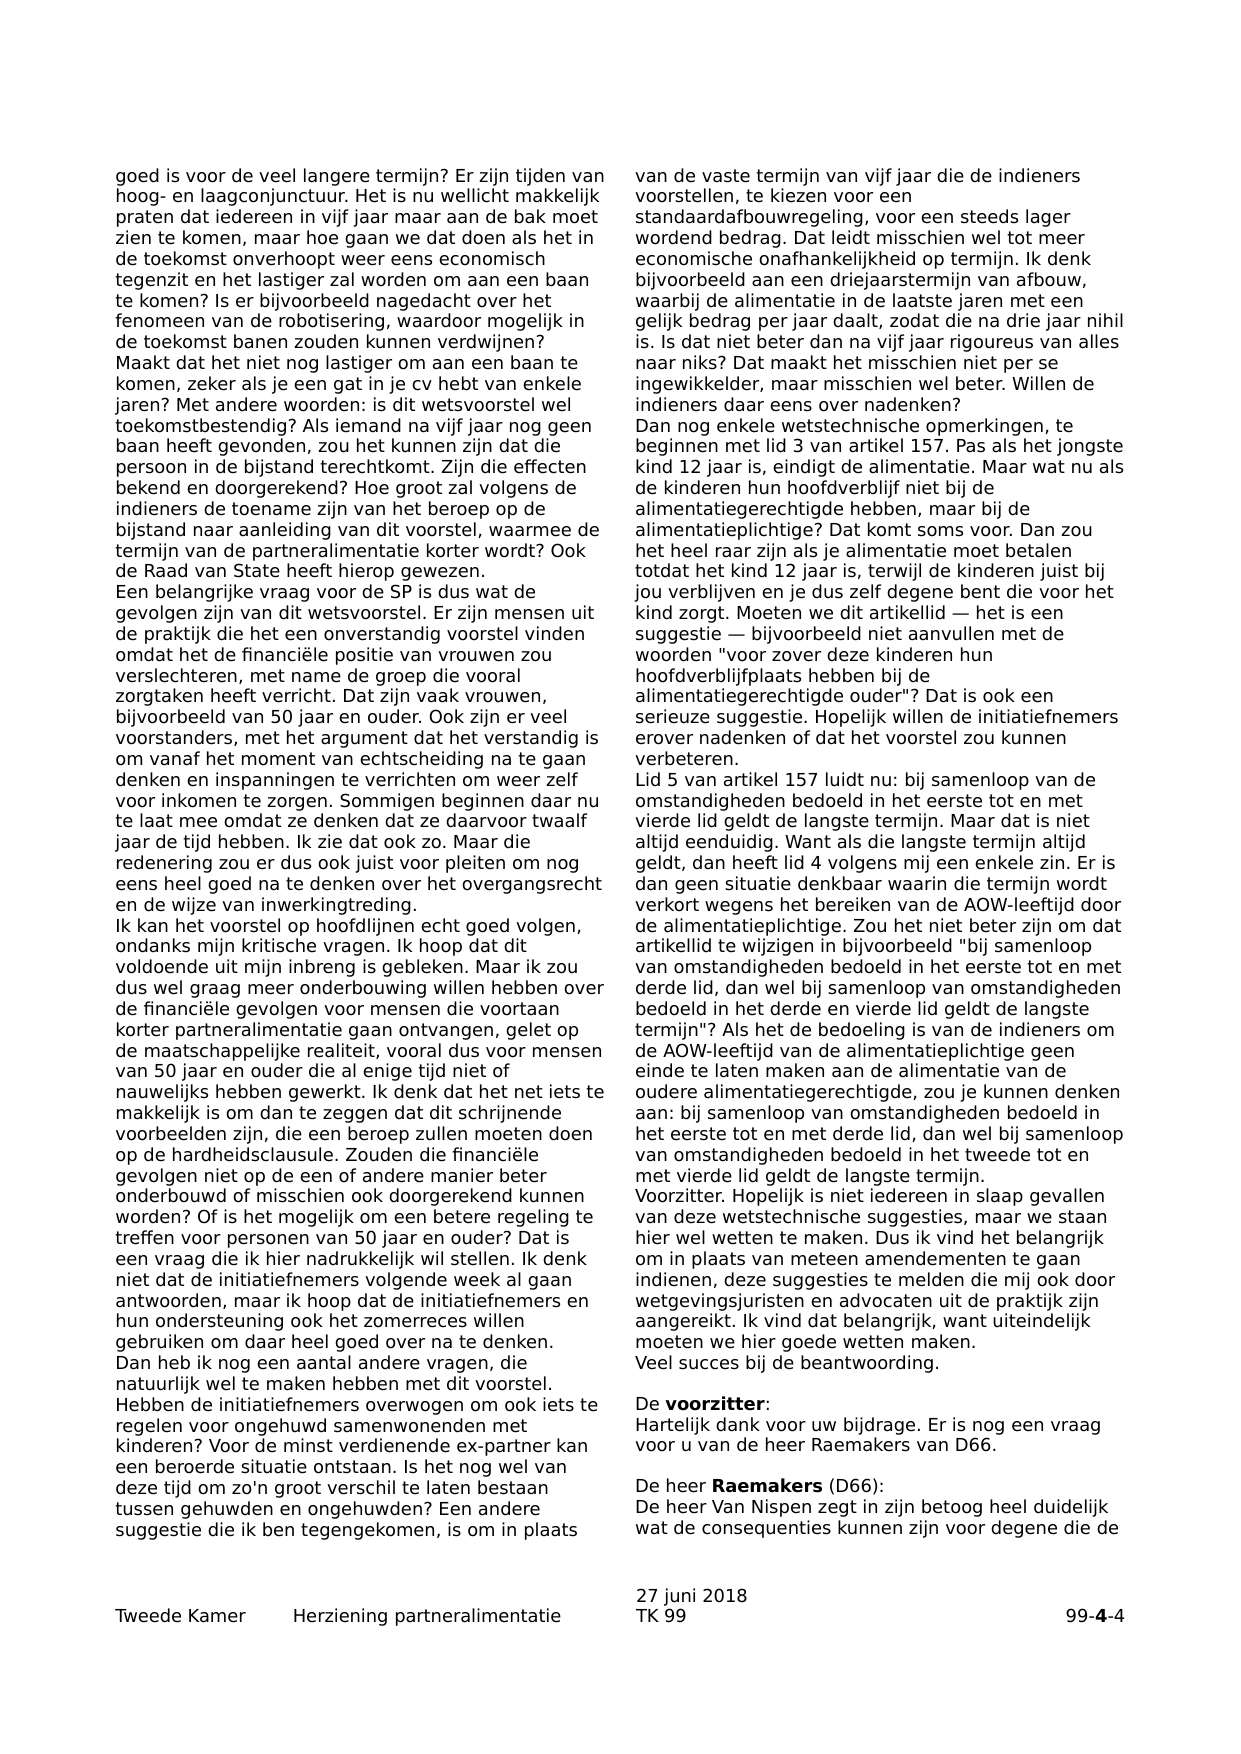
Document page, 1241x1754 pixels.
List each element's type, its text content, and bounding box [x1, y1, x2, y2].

text De heer Raemakers (D66): [635, 1476, 1125, 1497]
text Ik kan het voorstel op hoofdlijnen echt goed volgen, ondanks mijn kritische vragen. Ik hoop dat dit voldoende uit mijn inbreng is gebleken. Maar ik zou dus wel graag meer onderbouwing willen hebben over de financiële gevolgen voor mensen die voortaan korter partneralimentatie gaan ontvangen, gelet op de maatschappelijke realiteit, vooral dus voor mensen van 50 jaar en ouder die al enige tijd niet of nauwelijks hebben gewerkt. Ik denk dat het net iets te makkelijk is om dan te zeggen dat dit schrijnende voorbeelden zijn, die een beroep zullen moeten doen op de hardheidsclausule. Zouden die financiële gevolgen niet op de een of andere manier beter onderbouwd of misschien ook doorgerekend kunnen worden? Of is het mogelijk om een betere regeling te treffen voor personen van 50 jaar en ouder? Dat is een vraag die ik hier nadrukkelijk wil stellen. Ik denk niet dat de initiatiefnemers volgende week al gaan antwoorden, maar ik hoop dat de initiatiefnemers en hun ondersteuning ook het zomerreces willen gebruiken om daar heel goed over na te denken. [115, 915, 605, 1353]
text van de vaste termijn van vijf jaar die de indieners voorstellen, te kiezen voor een standaardafbouwregeling, voor een steeds lager wordend bedrag. Dat leidt misschien wel tot meer economische onafhankelijkheid op termijn. Ik denk bijvoorbeeld aan een driejaarstermijn van afbouw, waarbij de alimentatie in de laatste jaren met een gelijk bedrag per jaar daalt, zodat die na drie jaar nihil is. Is dat niet beter dan na vijf jaar rigoureus van alles naar niks? Dat maakt het misschien niet per se ingewikkelder, maar misschien wel beter. Willen de indieners daar eens over nadenken? [635, 165, 1125, 415]
text Hartelijk dank voor uw bijdrage. Er is nog een vraag voor u van de heer Raemakers van D66. [635, 1414, 1125, 1456]
text De voorzitter: [635, 1394, 1125, 1414]
text Voorzitter. Hopelijk is niet iedereen in slaap gevallen van deze wetstechnische suggesties, maar we staan hier wel wetten te maken. Dus ik vind het belangrijk om in plaats van meteen amendementen te gaan indienen, deze suggesties te melden die mij ook door wetgevingsjuristen en advocaten uit de praktijk zijn aangereikt. Ik vind dat belangrijk, want uiteindelijk moeten we hier goede wetten maken. [635, 1186, 1125, 1353]
text Dan nog enkele wetstechnische opmerkingen, te beginnen met lid 3 van artikel 157. Pas als het jongste kind 12 jaar is, eindigt de alimentatie. Maar wat nu als de kinderen hun hoofdverblijf niet bij de alimentatiegerechtigde hebben, maar bij de alimentatieplichtige? Dat komt soms voor. Dan zou het heel raar zijn als je alimentatie moet betalen totdat het kind 12 jaar is, terwijl de kinderen juist bij jou verblijven en je dus zelf degene bent die voor het kind zorgt. Moeten we dit artikellid — het is een suggestie — bijvoorbeeld niet aanvullen met de woorden "voor zover deze kinderen hun hoofdverblijfplaats hebben bij de alimentatiegerechtigde ouder"? Dat is ook een serieuze suggestie. Hopelijk willen de initiatiefnemers erover nadenken of dat het voorstel zou kunnen verbeteren. [635, 415, 1125, 769]
text Lid 5 van artikel 157 luidt nu: bij samenloop van de omstandigheden bedoeld in het eerste tot en met vierde lid geldt de langste termijn. Maar dat is niet altijd eenduidig. Want als die langste termijn altijd geldt, dan heeft lid 4 volgens mij een enkele zin. Er is dan geen situatie denkbaar waarin die termijn wordt verkort wegens het bereiken van de AOW-leeftijd door de alimentatieplichtige. Zou het niet beter zijn om dat artikellid te wijzigen in bijvoorbeeld "bij samenloop van omstandigheden bedoeld in het eerste tot en met derde lid, dan wel bij samenloop van omstandigheden bedoeld in het derde en vierde lid geldt de langste termijn"? Als het de bedoeling is van de indieners om de AOW-leeftijd van de alimentatieplichtige geen einde te laten maken aan de alimentatie van de oudere alimentatiegerechtigde, zou je kunnen denken aan: bij samenloop van omstandigheden bedoeld in het eerste tot en met derde lid, dan wel bij samenloop van omstandigheden bedoeld in het tweede tot en met vierde lid geldt de langste termijn. [635, 769, 1125, 1186]
text Dan heb ik nog een aantal andere vragen, die natuurlijk wel te maken hebben met dit voorstel. Hebben de initiatiefnemers overwogen om ook iets te regelen voor ongehuwd samenwonenden met kinderen? Voor de minst verdienende ex-partner kan een beroerde situatie ontstaan. Is het nog wel van deze tijd om zo'n groot verschil te laten bestaan tussen gehuwden en ongehuwden? Een andere suggestie die ik ben tegengekomen, is om in plaats [115, 1353, 605, 1540]
text goed is voor de veel langere termijn? Er zijn tijden van hoog- en laagconjunctuur. Het is nu wellicht makkelijk praten dat iedereen in vijf jaar maar aan de bak moet zien te komen, maar hoe gaan we dat doen als het in de toekomst onverhoopt weer eens economisch tegenzit en het lastiger zal worden om aan een baan te komen? Is er bijvoorbeeld nagedacht over het fenomeen van de robotisering, waardoor mogelijk in de toekomst banen zouden kunnen verdwijnen? Maakt dat het niet nog lastiger om aan een baan te komen, zeker als je een gat in je cv hebt van enkele jaren? Met andere woorden: is dit wetsvoorstel wel toekomstbestendig? Als iemand na vijf jaar nog geen baan heeft gevonden, zou het kunnen zijn dat die persoon in de bijstand terechtkomt. Zijn die effecten bekend en doorgerekend? Hoe groot zal volgens de indieners de toename zijn van het beroep op de bijstand naar aanleiding van dit voorstel, waarmee de termijn van de partneralimentatie korter wordt? Ook de Raad van State heeft hierop gewezen. [115, 165, 605, 582]
text Een belangrijke vraag voor de SP is dus wat de gevolgen zijn van dit wetsvoorstel. Er zijn mensen uit de praktijk die het een onverstandig voorstel vinden omdat het de financiële positie van vrouwen zou verslechteren, met name de groep die vooral zorgtaken heeft verricht. Dat zijn vaak vrouwen, bijvoorbeeld van 50 jaar en ouder. Ook zijn er veel voorstanders, met het argument dat het verstandig is om vanaf het moment van echtscheiding na te gaan denken en inspanningen te verrichten om weer zelf voor inkomen te zorgen. Sommigen beginnen daar nu te laat mee omdat ze denken dat ze daarvoor twaalf jaar de tijd hebben. Ik zie dat ook zo. Maar die redenering zou er dus ook juist voor pleiten om nog eens heel goed na te denken over het overgangsrecht en de wijze van inwerkingtreding. [115, 582, 605, 915]
text Veel succes bij de beantwoording. [635, 1353, 1125, 1374]
text De heer Van Nispen zegt in zijn betoog heel duidelijk wat de consequenties kunnen zijn voor degene die de [635, 1497, 1125, 1538]
